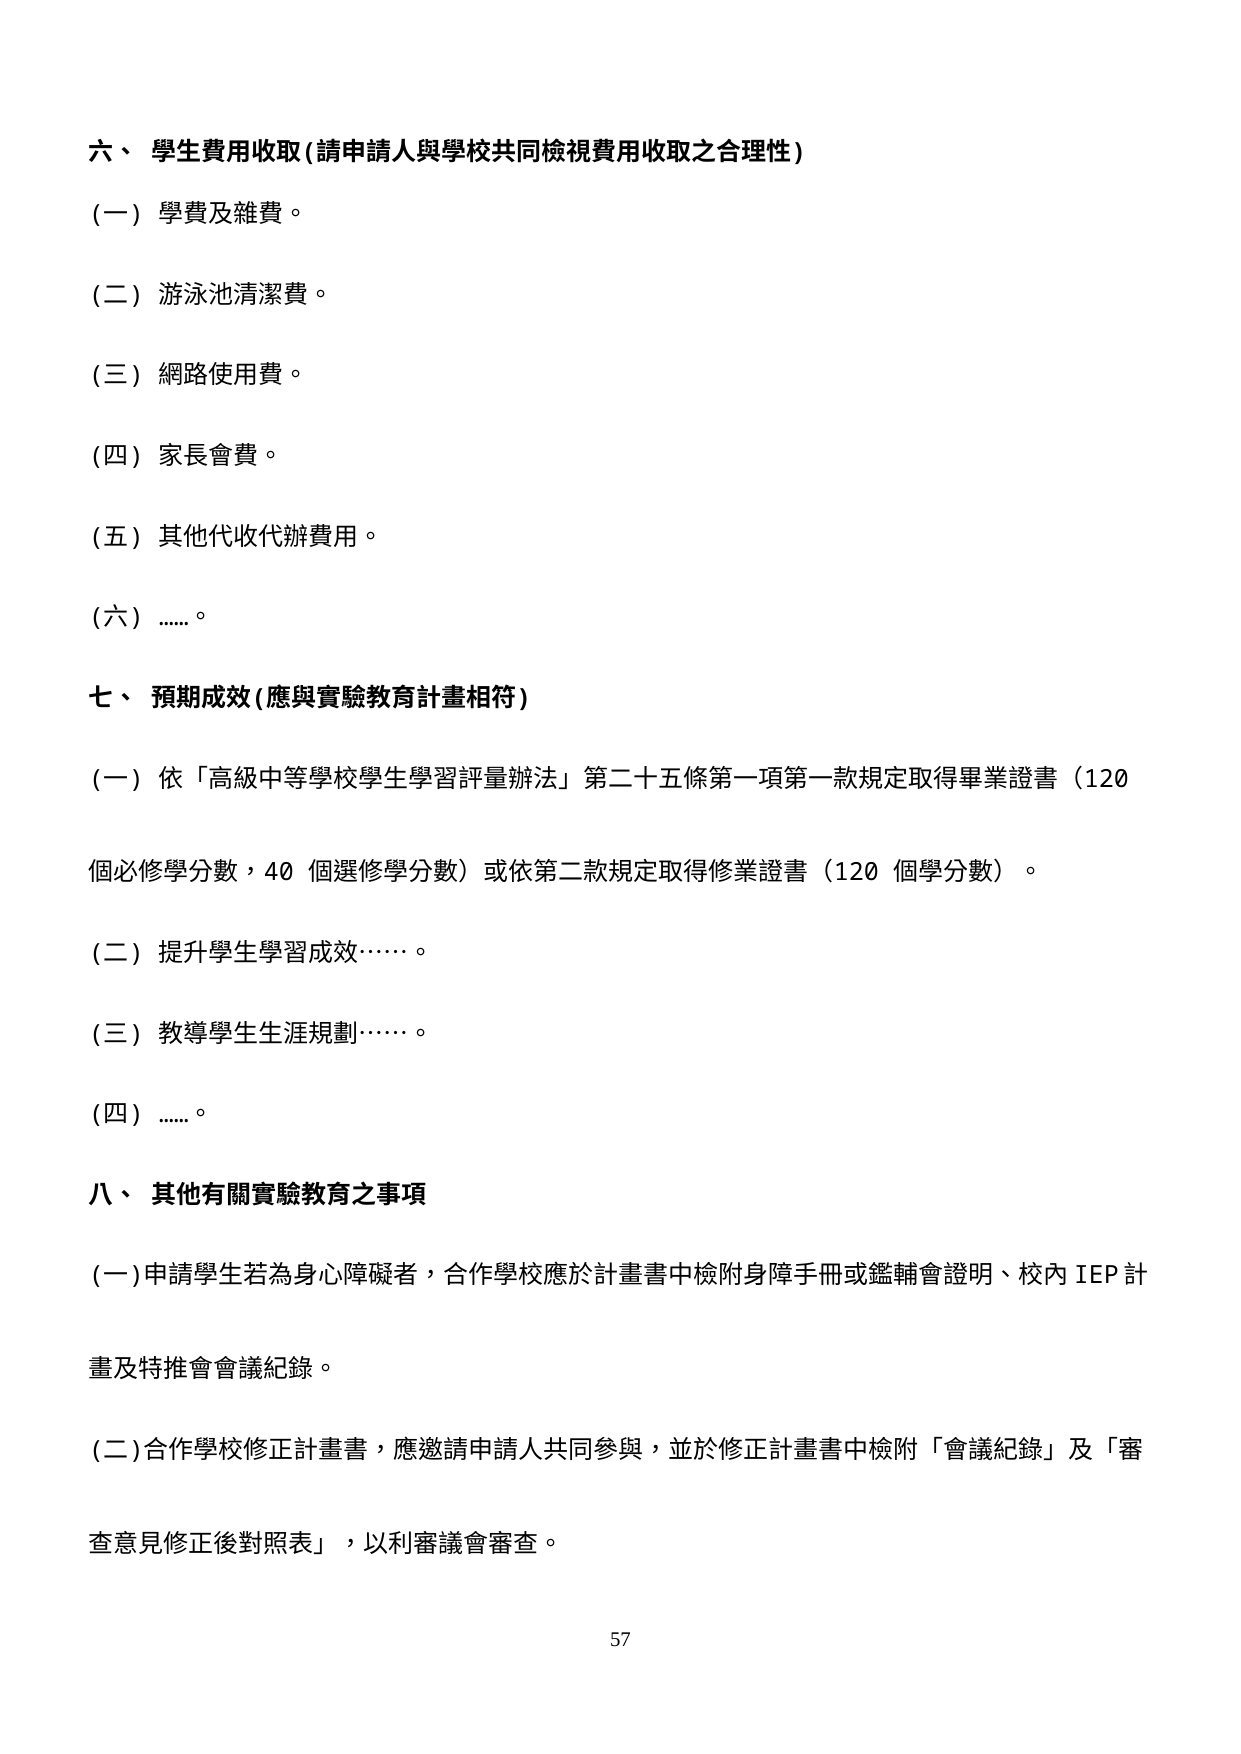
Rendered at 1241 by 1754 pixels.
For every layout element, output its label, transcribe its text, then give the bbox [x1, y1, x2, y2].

text (二) 提升學生學習成效……。 [89, 909, 1152, 971]
text (一)申請學生若為身心障礙者，合作學校應於計畫書中檢附身障手冊或鑑輔會證明、校內IEP計畫及特推會會議紀錄。 [89, 1231, 1152, 1388]
text (三) 教導學生生涯規劃……。 [89, 989, 1152, 1052]
text (四) 家長會費。 [89, 412, 1152, 474]
text (三) 網路使用費。 [89, 331, 1152, 394]
text (二) 游泳池清潔費。 [89, 251, 1152, 313]
text (一) 學費及雜費。 [89, 170, 1152, 233]
text 七、 預期成效(應與實驗教育計畫相符) [89, 654, 1152, 716]
text 八、 其他有關實驗教育之事項 [89, 1151, 1152, 1213]
text (四) ……。 [89, 1070, 1152, 1133]
text (五) 其他代收代辦費用。 [89, 493, 1152, 555]
text (六) ……。 [89, 573, 1152, 636]
text 六、 學生費用收取(請申請人與學校共同檢視費用收取之合理性) [89, 108, 1152, 170]
text (二)合作學校修正計畫書，應邀請申請人共同參與，並於修正計畫書中檢附「會議紀錄」及「審查意見修正後對照表」，以利審議會審查。 [89, 1406, 1152, 1562]
text (一) 依「高級中等學校學生學習評量辦法」第二十五條第一項第一款規定取得畢業證書（120 個必修學分數，40 個選修學分數）或依第二款規定取得修業證書（120 個學分數）。 [89, 734, 1152, 891]
